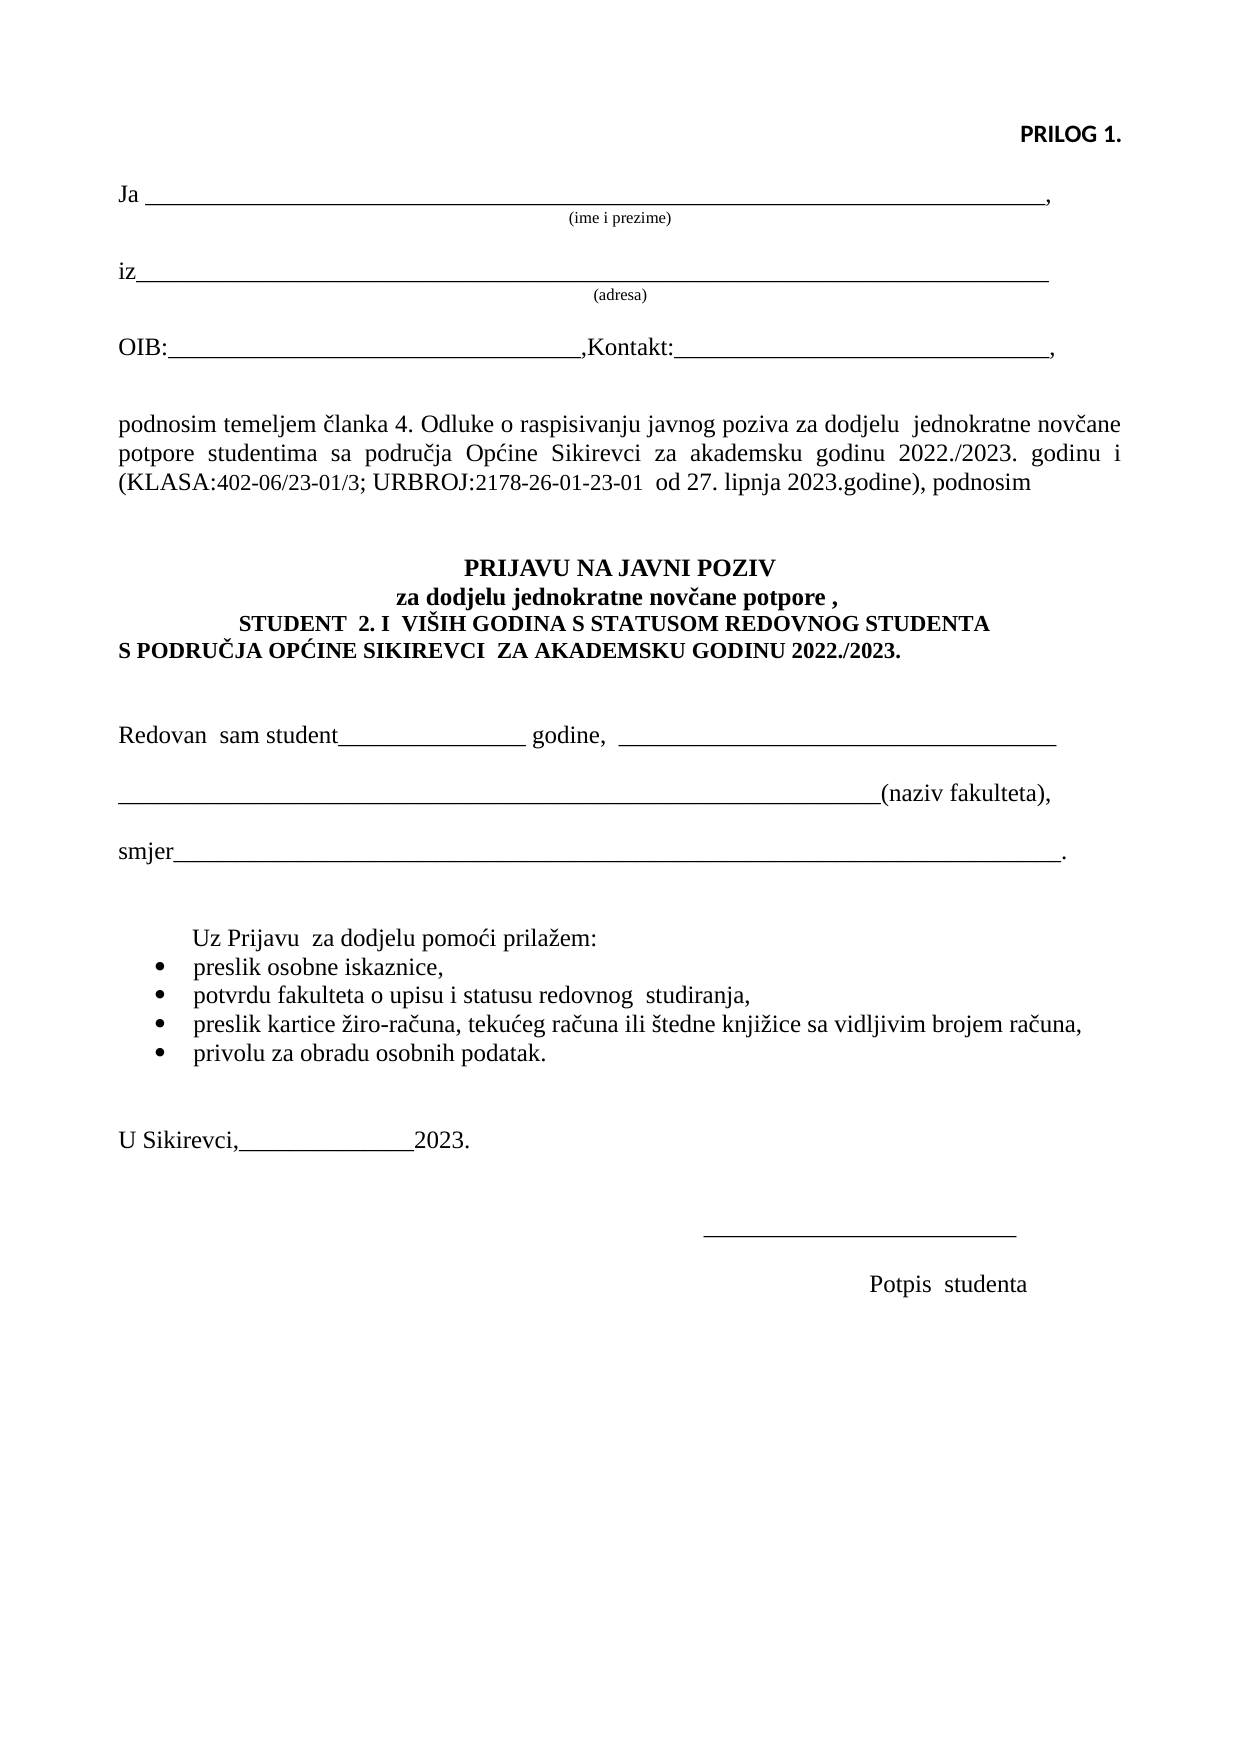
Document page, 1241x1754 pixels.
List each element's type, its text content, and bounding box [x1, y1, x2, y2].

text S PODRUČJA OPĆINE SIKIREVCI ZA AKADEMSKU GODINU 2022./2023. [118, 637, 1122, 663]
text iz_________________________________________________________________________ [118, 256, 1122, 284]
list privolu za obradu osobnih podatak. [156, 1038, 1122, 1067]
list preslik kartice žiro-računa, tekućeg računa ili štedne knjižice sa vidljivim brojem računa, [156, 1009, 1122, 1038]
text _________________________ [118, 1183, 1122, 1240]
text Ja ________________________________________________________________________, [118, 179, 1122, 208]
text za dodjelu jednokratne novčane potpore , [118, 582, 1122, 610]
text PRILOG 1. [118, 118, 1122, 149]
text STUDENT 2. I VIŠIH GODINA S STATUSOM REDOVNOG STUDENTA [118, 610, 1122, 637]
text Potpis studenta [118, 1269, 1122, 1298]
text PRIJAVU NA JAVNI POZIV [118, 553, 1122, 582]
text podnosim temeljem članka 4. Odluke o raspisivanju javnog poziva za dodjelu jednokratne novčane potpore studentima sa područja Općine Sikirevci za akademsku godinu 2022./2023. godinu i (KLASA:402-06/23-01/3; URBROJ:2178-26-01-23-01 od 27. lipnja 2023.godine), podnosim [118, 409, 1122, 495]
text U Sikirevci,______________2023. [118, 1125, 1122, 1153]
text Uz Prijavu za dodjelu pomoći prilažem: [156, 923, 1122, 952]
text _____________________________________________________________(naziv fakulteta), [118, 778, 1122, 807]
text Redovan sam student_______________ godine, ___________________________________ [118, 721, 1122, 749]
text (ime i prezime) [118, 208, 1122, 227]
text (adresa) [118, 284, 1122, 304]
text OIB:_________________________________,Kontakt:______________________________, [118, 332, 1122, 361]
list potvrdu fakulteta o upisu i statusu redovnog studiranja, [156, 981, 1122, 1009]
list preslik osobne iskaznice, [156, 952, 1122, 981]
text smjer_______________________________________________________________________. [118, 836, 1122, 865]
